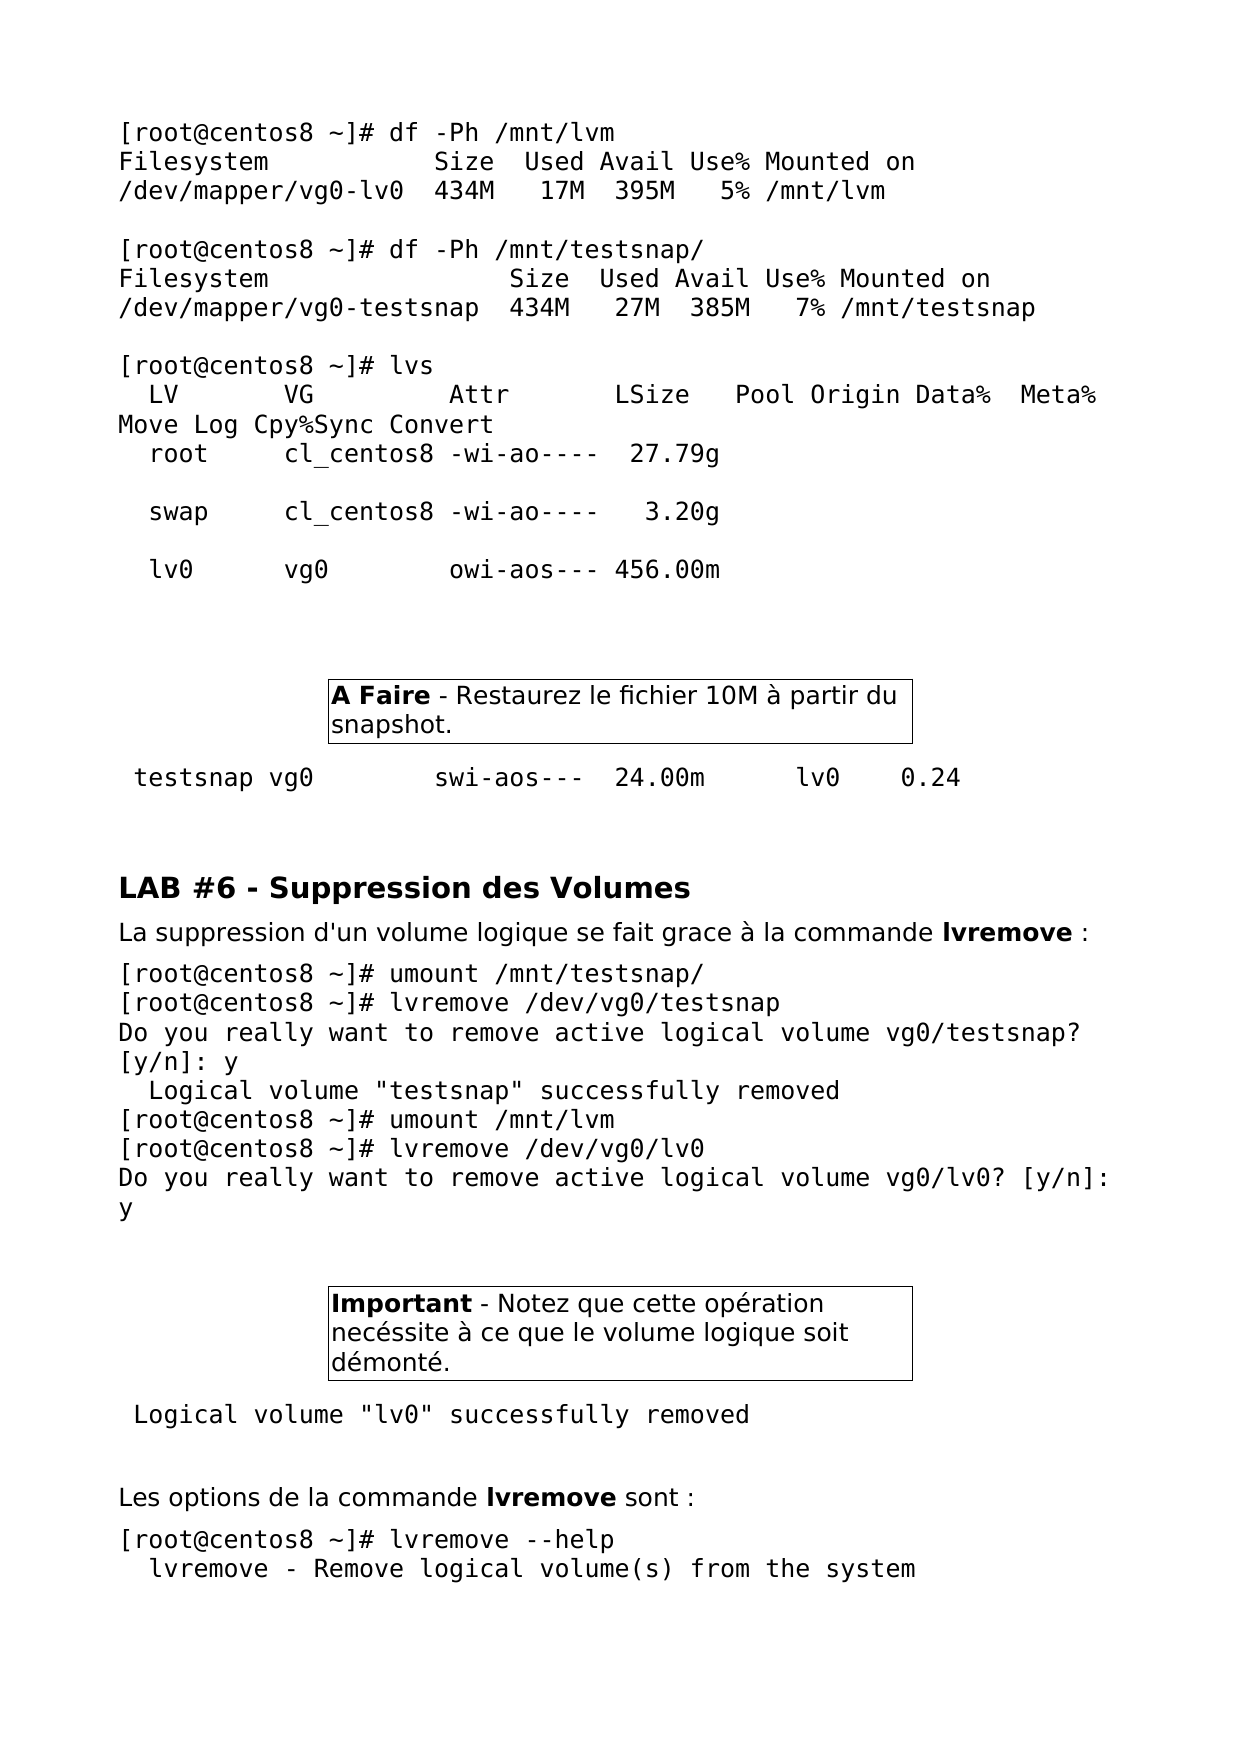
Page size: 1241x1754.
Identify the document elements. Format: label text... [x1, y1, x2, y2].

table_header A Faire - Restaurez le fichier 10M à partir du snapshot. [329, 680, 912, 743]
text [root@centos8 ~]# lvremove --help lvremove - Remove logical volume(s) from the system [118, 1525, 1122, 1612]
text La suppression d'un volume logique se fait grace à la commande lvremove : [118, 918, 1122, 947]
text Les options de la commande lvremove sont : [118, 1483, 1122, 1512]
table_header Important - Notez que cette opération necéssite à ce que le volume logique soit démonté. [329, 1287, 912, 1380]
text [root@centos8 ~]# umount /mnt/testsnap/ [root@centos8 ~]# lvremove /dev/vg0/testsnap Do you really want to remove active logical volume vg0/testsnap? [y/n]: y Logical volume "testsnap" successfully removed [root@centos8 ~]# umount /mnt/lvm [root@centos8 ~]# lvremove /dev/vg0/lv0 Do you really want to remove active logical volume vg0/lv0? [y/n]: y Logical volume "lv0" successfully removed [118, 959, 1122, 1430]
text [root@centos8 ~]# df -Ph /mnt/lvm Filesystem Size Used Avail Use% Mounted on /dev/mapper/vg0-lv0 434M 17M 395M 5% /mnt/lvm [root@centos8 ~]# df -Ph /mnt/testsnap/ Filesystem Size Used Avail Use% Mounted on /dev/mapper/vg0-testsnap 434M 27M 385M 7% /mnt/testsnap [root@centos8 ~]# lvs LV VG Attr LSize Pool Origin Data% Meta% Move Log Cpy%Sync Convert root cl_centos8 -wi-ao---- 27.79g swap cl_centos8 -wi-ao---- 3.20g lv0 vg0 owi-aos--- 456.00m testsnap vg0 swi-aos--- 24.00m lv0 0.24 [118, 118, 1122, 793]
subtitle LAB #6 - Suppression des Volumes [118, 871, 1122, 905]
